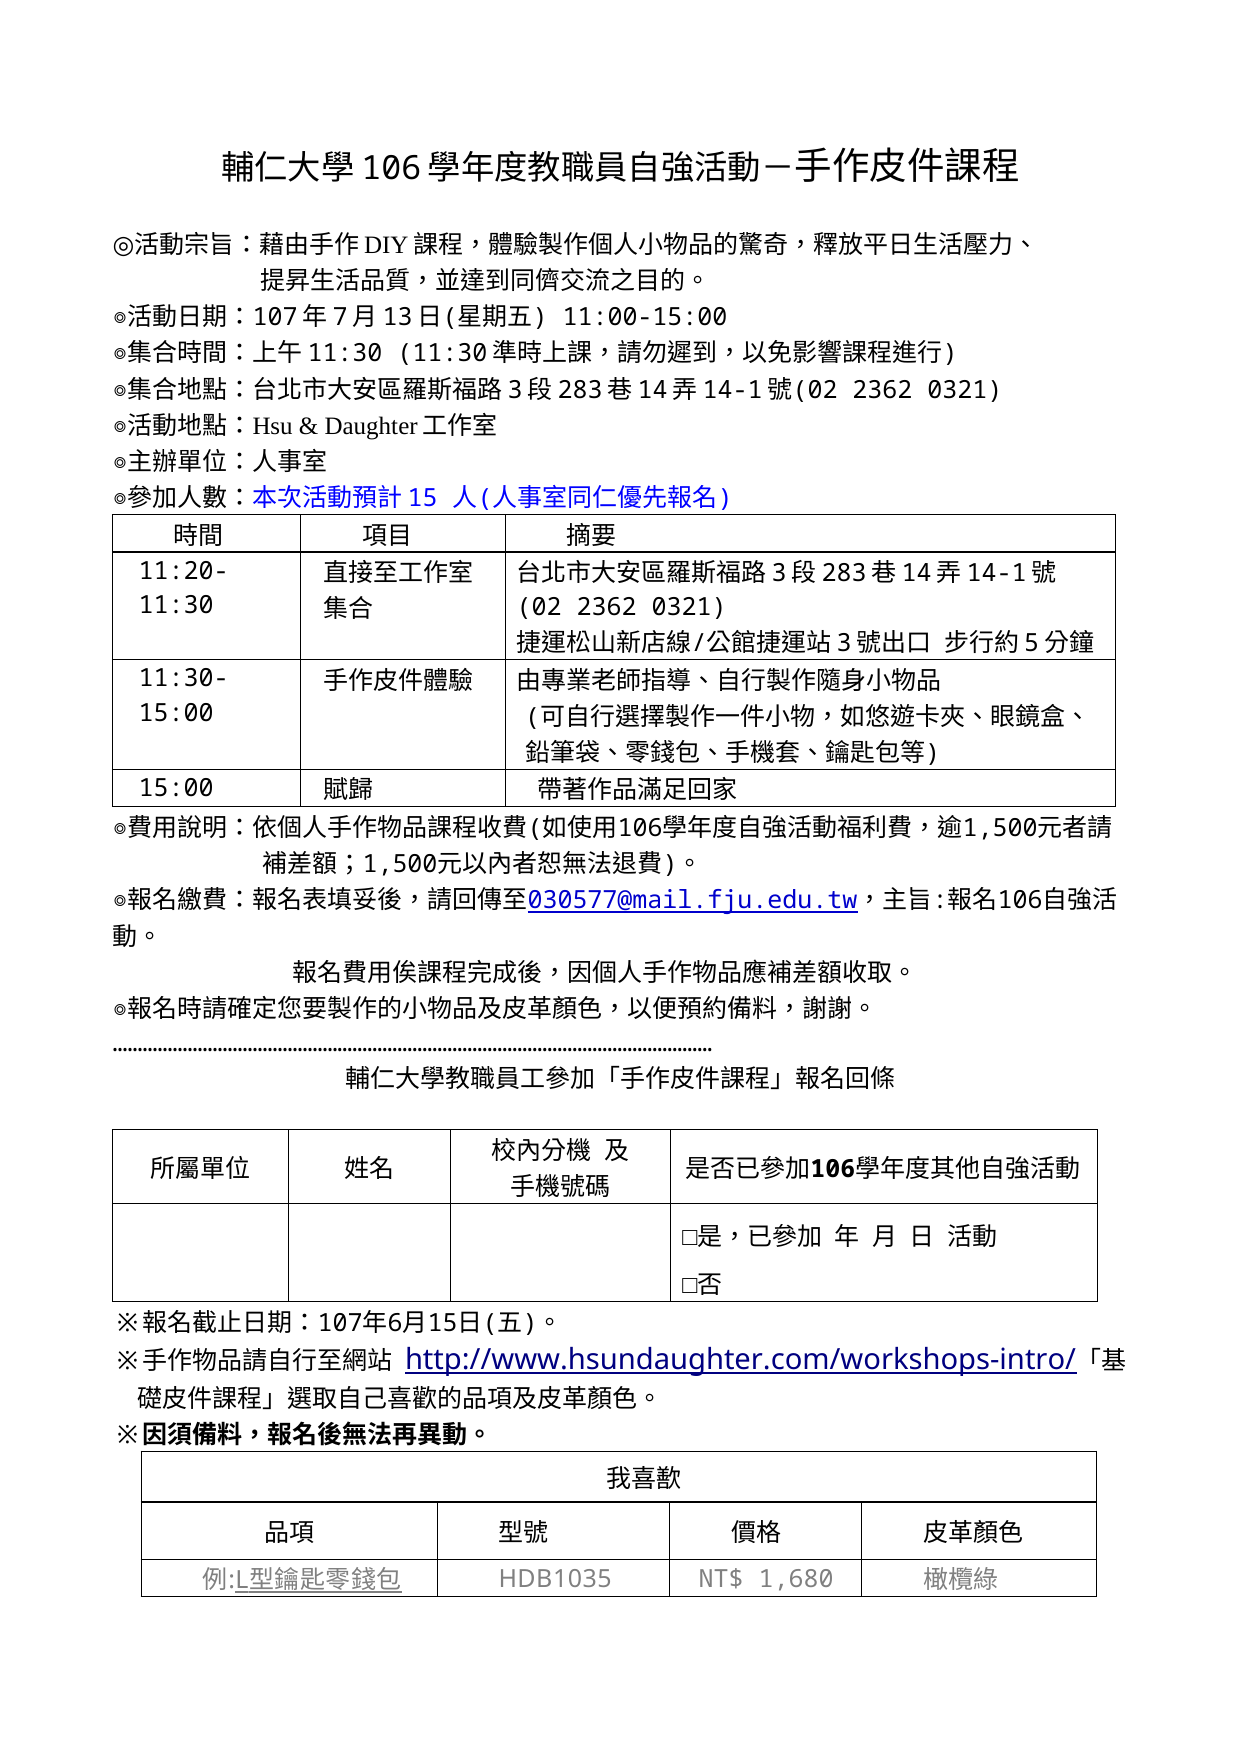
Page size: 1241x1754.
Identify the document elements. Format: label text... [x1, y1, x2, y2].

text ◎活動宗旨：藉由手作DIY課程，體驗製作個人小物品的驚奇，釋放平日生活壓力、提昇生活品質，並達到同儕交流之目的。 [112, 224, 1057, 297]
table_cell 15:00 [113, 770, 300, 806]
table_cell 直接至工作室集合 [301, 553, 505, 659]
table_header 時間 [113, 515, 300, 551]
table_cell HDB1035 [438, 1560, 669, 1596]
table_cell 11:20-11:30 [113, 553, 300, 659]
table_cell 手作皮件體驗 [301, 660, 505, 769]
table_cell 賦歸 [301, 770, 505, 806]
table_cell 型號 [438, 1503, 669, 1559]
text ………………………………………………………………………………………………………… [112, 1025, 1128, 1059]
table_cell 台北市大安區羅斯福路3段283巷14弄14-1號 (02 2362 0321) 捷運松山新店線/公館捷運站3號出口 步行約5分鐘 [506, 553, 1115, 659]
table_cell NT$ 1,680 [670, 1560, 861, 1596]
table_header 所屬單位 [113, 1130, 288, 1203]
text ◎報名繳費：報名表填妥後，請回傳至030577@mail.fju.edu.tw，主旨:報名106自強活動。 [112, 880, 1128, 952]
text ※手作物品請自行至網站 http://www.hsundaughter.com/workshops-intro/「基礎皮件課程」選取自己喜歡的品項及皮革顏色。 [112, 1338, 1128, 1414]
table_cell [289, 1204, 450, 1301]
table_cell [113, 1204, 288, 1301]
table_cell 由專業老師指導、自行製作隨身小物品 (可自行選擇製作一件小物，如悠遊卡夾、眼鏡盒、鉛筆袋、零錢包、手機套、鑰匙包等) [506, 660, 1115, 769]
table_header 校內分機 及 手機號碼 [451, 1130, 670, 1203]
text ◎集合地點：台北市大安區羅斯福路3段283巷14弄14-1號(02 2362 0321) [112, 369, 1128, 405]
table_header 是否已參加106學年度其他自強活動 [671, 1130, 1097, 1203]
text ◎集合時間：上午11:30 (11:30準時上課，請勿遲到，以免影響課程進行) [112, 333, 1128, 369]
text ◎活動地點：Hsu & Daughter工作室 [112, 405, 1128, 442]
table_cell □是，已參加 年 月 日 活動 □否 [671, 1204, 1097, 1301]
text ※報名截止日期：107年6月15日(五)。 [112, 1302, 1128, 1338]
table_cell 橄欖綠 [862, 1560, 1096, 1596]
text ※因須備料，報名後無法再異動。 [112, 1414, 1128, 1451]
table_cell 例:L型鑰匙零錢包 [142, 1560, 437, 1596]
text 輔仁大學106學年度教職員自強活動－手作皮件課程 [112, 136, 1128, 190]
text ◎報名時請確定您要製作的小物品及皮革顏色，以便預約備料，謝謝。 [112, 988, 1128, 1025]
table_cell 11:30-15:00 [113, 660, 300, 769]
text ◎主辦單位：人事室 [112, 442, 1128, 478]
table_header 我喜歚 [142, 1452, 1096, 1501]
table_cell 品項 [142, 1503, 437, 1559]
table_cell 帶著作品滿足回家 [506, 770, 1115, 806]
table_cell [451, 1204, 670, 1301]
text ◎參加人數：本次活動預計15 人(人事室同仁優先報名) [112, 478, 1128, 514]
text 輔仁大學教職員工參加「手作皮件課程」報名回條 [112, 1059, 1128, 1095]
text ◎活動日期：107年7月13日(星期五) 11:00-15:00 [112, 297, 1128, 333]
text ◎費用說明：依個人手作物品課程收費(如使用106學年度自強活動福利費，逾1,500元者請補差額；1,500元以內者恕無法退費)。 [112, 807, 1128, 880]
table_header 姓名 [289, 1130, 450, 1203]
table_cell 價格 [670, 1503, 861, 1559]
table_header 摘要 [506, 515, 1115, 551]
text 報名費用俟課程完成後，因個人手作物品應補差額收取。 [112, 952, 1128, 988]
table_header 項目 [301, 515, 505, 551]
table_cell 皮革顏色 [862, 1503, 1096, 1559]
